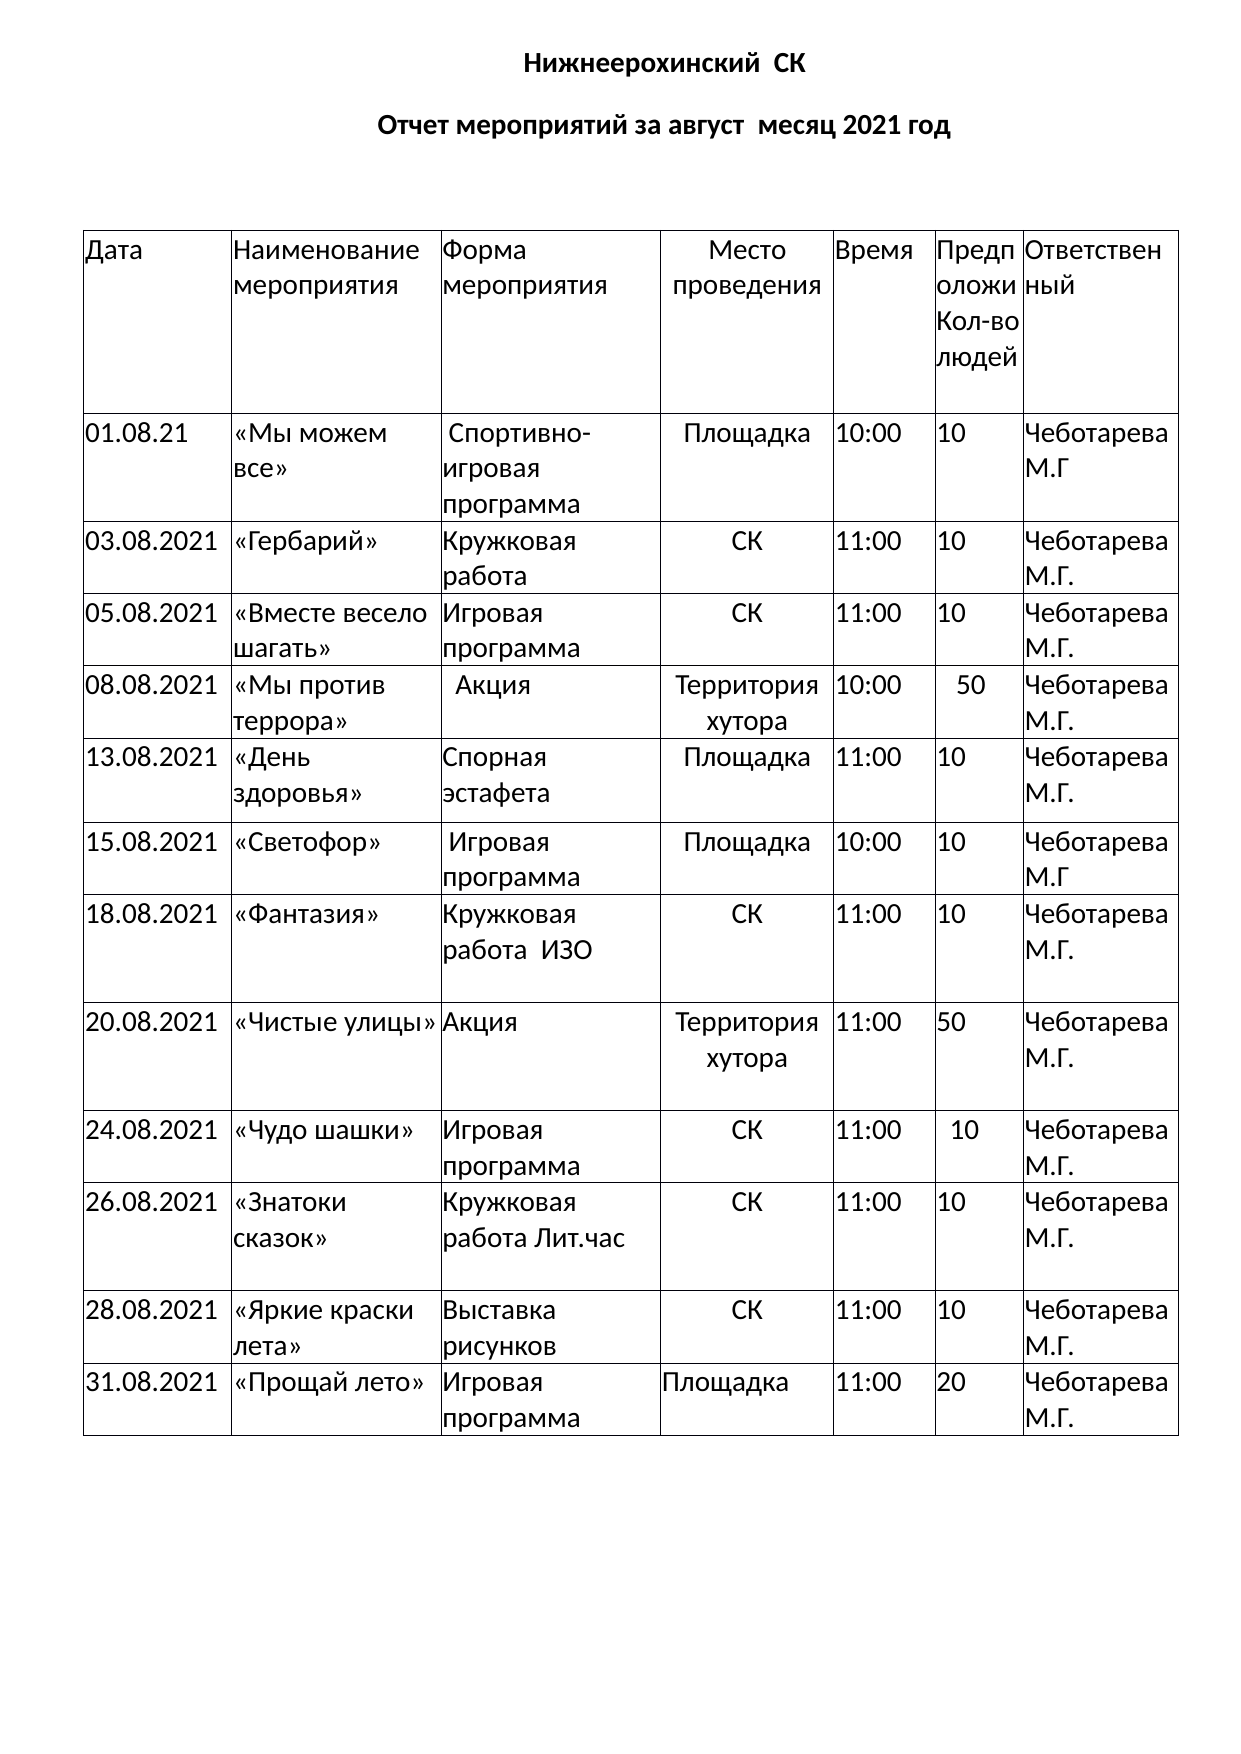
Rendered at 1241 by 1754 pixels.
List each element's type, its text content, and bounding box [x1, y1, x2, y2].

table_cell «Гербарий» [232, 522, 441, 593]
text Нижнеерохинский СК [177, 44, 1152, 80]
table_cell 11:00 [834, 1183, 935, 1290]
table_cell 11:00 [834, 594, 935, 665]
table_cell 10:00 [834, 414, 935, 521]
table_cell Чеботарева М.Г. [1024, 739, 1178, 822]
table_cell Чеботарева М.Г. [1024, 594, 1178, 665]
table_cell Кружковая работа ИЗО [442, 895, 660, 1002]
table_cell 10 [936, 1183, 1023, 1290]
table_cell «Чудо шашки» [232, 1111, 441, 1182]
table_cell Площадка [661, 1364, 833, 1435]
table_cell Спорная эстафета [442, 739, 660, 822]
table_cell Кружковая работа [442, 522, 660, 593]
table_cell 15.08.2021 [84, 823, 231, 894]
table_cell Чеботарева М.Г. [1024, 1111, 1178, 1182]
table_cell 08.08.2021 [84, 666, 231, 737]
table_cell Игровая программа [442, 823, 660, 894]
table_cell 11:00 [834, 895, 935, 1002]
table_cell Территория хутора [661, 666, 833, 737]
table_cell 11:00 [834, 522, 935, 593]
table_cell 31.08.2021 [84, 1364, 231, 1435]
table_cell СК [661, 895, 833, 1002]
table_cell Чеботарева М.Г. [1024, 666, 1178, 737]
table_cell 20.08.2021 [84, 1003, 231, 1110]
table_header Ответственный [1024, 231, 1178, 413]
table_header Место проведения [661, 231, 833, 413]
table_cell Чеботарева М.Г [1024, 823, 1178, 894]
table_cell «Светофор» [232, 823, 441, 894]
table_cell 28.08.2021 [84, 1291, 231, 1362]
table_header Форма мероприятия [442, 231, 660, 413]
table_header Дата [84, 231, 231, 413]
table_cell Чеботарева М.Г. [1024, 895, 1178, 1002]
table_cell СК [661, 594, 833, 665]
table_cell 10 [936, 739, 1023, 822]
table_cell «Знатоки сказок» [232, 1183, 441, 1290]
table_cell Площадка [661, 739, 833, 822]
table_cell 10 [936, 895, 1023, 1002]
table_cell «Чистые улицы» [232, 1003, 441, 1110]
table_cell «Мы против террора» [232, 666, 441, 737]
table_cell Чеботарева М.Г. [1024, 1183, 1178, 1290]
table_cell 10 [936, 594, 1023, 665]
table_cell Кружковая работа Лит.час [442, 1183, 660, 1290]
table_cell 11:00 [834, 1111, 935, 1182]
table_cell Чеботарева М.Г. [1024, 522, 1178, 593]
table_cell 10 [936, 522, 1023, 593]
table_cell Игровая программа [442, 1111, 660, 1182]
table_cell Территория хутора [661, 1003, 833, 1110]
table_cell 26.08.2021 [84, 1183, 231, 1290]
table_cell Чеботарева М.Г [1024, 414, 1178, 521]
table_cell Игровая программа [442, 594, 660, 665]
table_cell 24.08.2021 [84, 1111, 231, 1182]
table_cell СК [661, 522, 833, 593]
table_cell Акция [442, 666, 660, 737]
table_cell 10 [936, 1291, 1023, 1362]
table_cell «Мы можем все» [232, 414, 441, 521]
table_header Наименование мероприятия [232, 231, 441, 413]
table_cell «Яркие краски лета» [232, 1291, 441, 1362]
table_cell Площадка [661, 823, 833, 894]
table_cell «Фантазия» [232, 895, 441, 1002]
table_cell 11:00 [834, 1364, 935, 1435]
table_cell 13.08.2021 [84, 739, 231, 822]
table_cell Игровая программа [442, 1364, 660, 1435]
table_cell 20 [936, 1364, 1023, 1435]
table_cell Чеботарева М.Г. [1024, 1291, 1178, 1362]
table_cell 50 [936, 666, 1023, 737]
table_cell Площадка [661, 414, 833, 521]
table_cell 03.08.2021 [84, 522, 231, 593]
table_header Время [834, 231, 935, 413]
table_cell СК [661, 1183, 833, 1290]
table_cell Спортивно- игровая программа [442, 414, 660, 521]
table_cell «Прощай лето» [232, 1364, 441, 1435]
table_cell СК [661, 1291, 833, 1362]
table_cell 11:00 [834, 739, 935, 822]
table_cell 18.08.2021 [84, 895, 231, 1002]
table_cell СК [661, 1111, 833, 1182]
table_cell 10 [936, 1111, 1023, 1182]
text Отчет мероприятий за август месяц 2021 год [177, 106, 1152, 142]
table_header Предположи Кол-во людей [936, 231, 1023, 413]
table_cell Выставка рисунков [442, 1291, 660, 1362]
table_cell 10 [936, 823, 1023, 894]
table_cell «День здоровья» [232, 739, 441, 822]
table_cell Акция [442, 1003, 660, 1110]
table_cell 05.08.2021 [84, 594, 231, 665]
table_cell «Вместе весело шагать» [232, 594, 441, 665]
table_cell 50 [936, 1003, 1023, 1110]
table_cell 11:00 [834, 1291, 935, 1362]
table_cell 01.08.21 [84, 414, 231, 521]
table_cell 11:00 [834, 1003, 935, 1110]
table_cell 10:00 [834, 823, 935, 894]
table_cell Чеботарева М.Г. [1024, 1364, 1178, 1435]
table_cell 10 [936, 414, 1023, 521]
table_cell Чеботарева М.Г. [1024, 1003, 1178, 1110]
table_cell 10:00 [834, 666, 935, 737]
